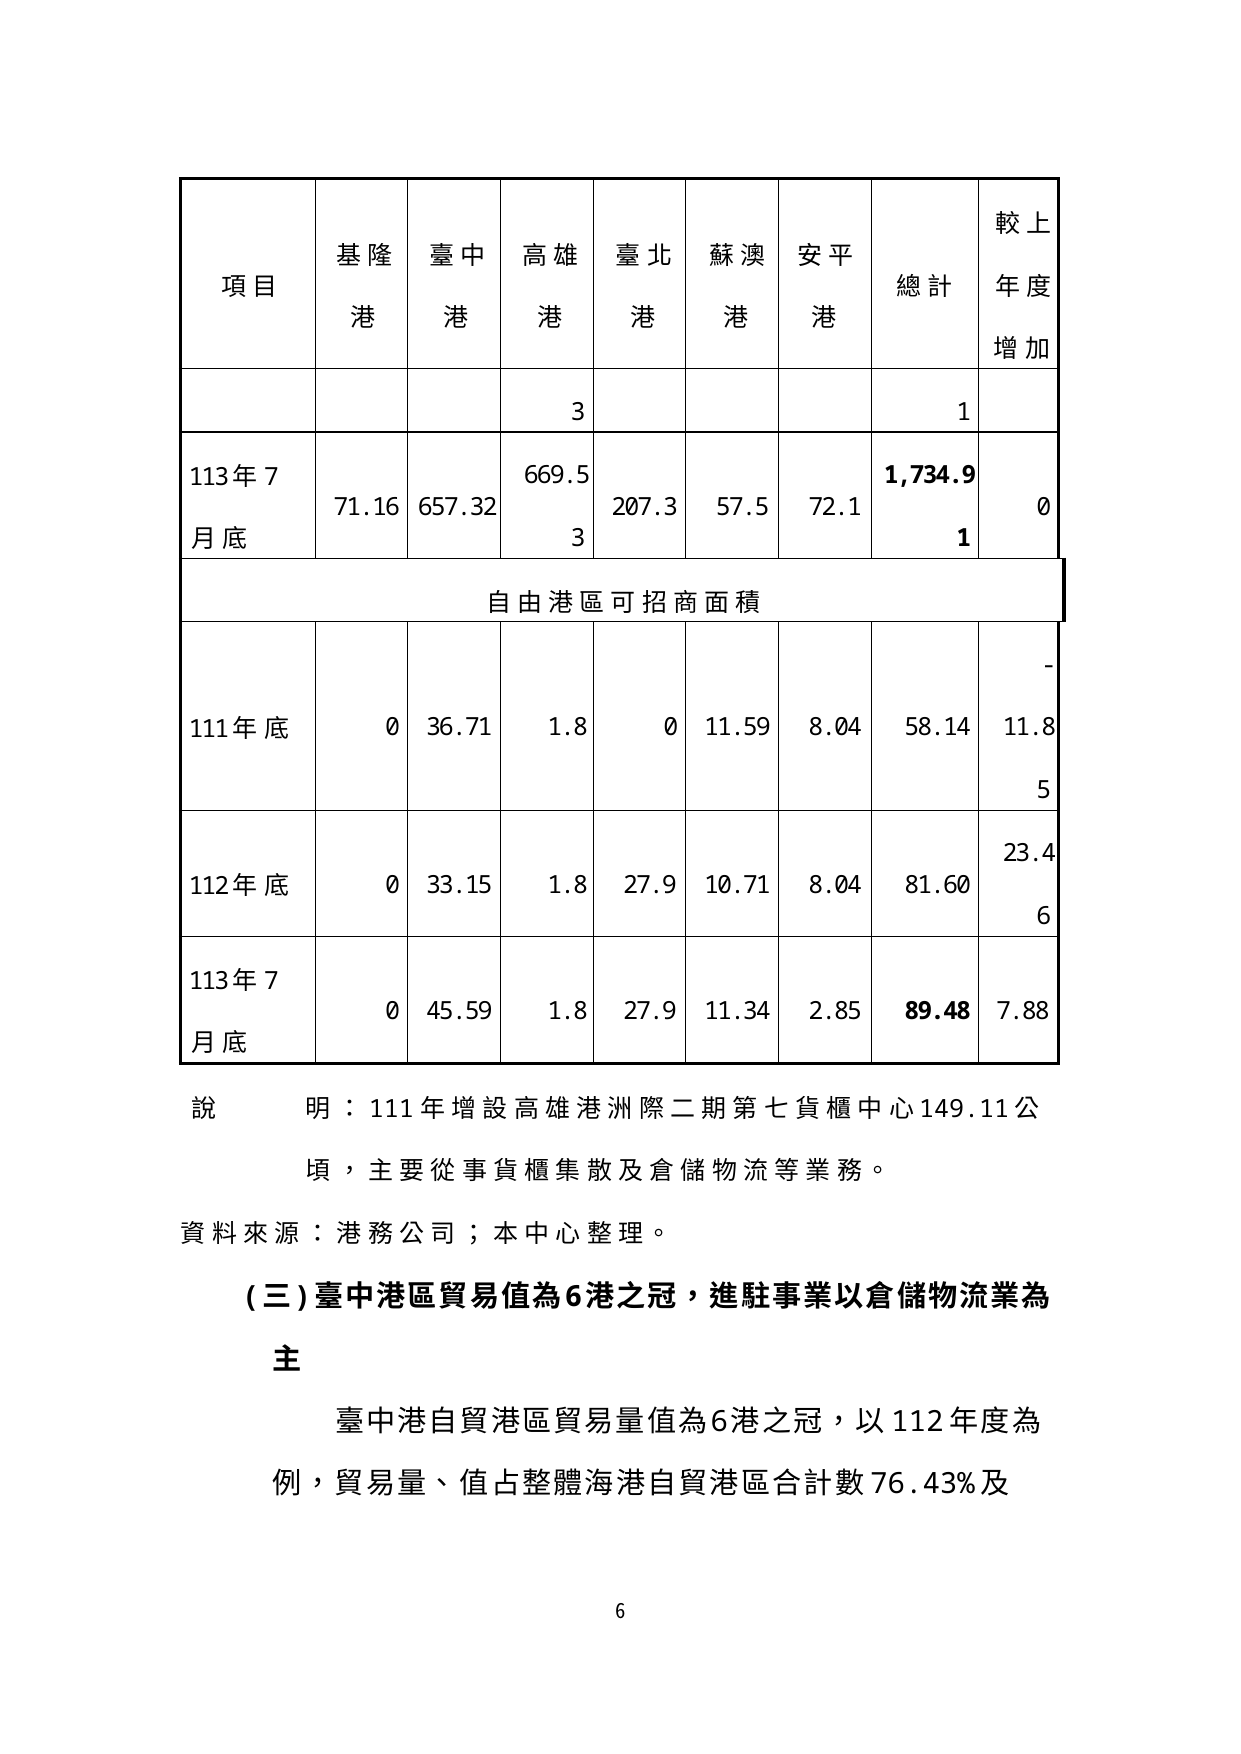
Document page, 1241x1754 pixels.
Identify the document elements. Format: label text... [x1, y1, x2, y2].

table_cell 1 [872, 369, 978, 431]
table_cell 11.59 [686, 622, 778, 809]
table_header [1060, 177, 1064, 368]
table_cell 1.8 [501, 622, 593, 809]
table_cell -11.85 [979, 622, 1057, 809]
table_cell 71.16 [316, 433, 407, 557]
table_cell 2.85 [779, 937, 871, 1062]
table_cell [1060, 810, 1064, 936]
text 資料來源：港務公司；本中心整理。 [177, 1190, 1063, 1252]
text (三)臺中港區貿易值為6港之冠，進駐事業以倉儲物流業為主 [236, 1252, 1063, 1377]
table_cell 8.04 [779, 622, 871, 809]
table_cell 669.53 [501, 433, 593, 557]
table_cell [1060, 368, 1064, 431]
table_cell [979, 369, 1057, 431]
table_header 臺中港 [408, 180, 500, 368]
table_cell [316, 369, 407, 431]
table_cell [182, 369, 315, 431]
table_header 高雄港 [501, 180, 593, 368]
table_cell 23.46 [979, 811, 1057, 936]
table_cell [779, 369, 871, 431]
table_cell 0 [316, 937, 407, 1062]
table_cell 1,734.91 [872, 433, 978, 557]
table_cell [1060, 431, 1064, 557]
table_cell [1060, 622, 1064, 809]
table_cell 81.60 [872, 811, 978, 936]
table_cell 11.34 [686, 937, 778, 1062]
text 臺中港自貿港區貿易量值為6港之冠，以112年度為例，貿易量、值占整體海港自貿港區合計數76.43%及62.75%，且近年貿易量值變化明顯，108至112年度貿易量由494.6萬公噸減至360.2萬公噸(減幅27.17%)，貿易值由1,535.56億元增至3,759.33億元(增幅144.82%)(詳表1)。截至113年7月底，臺中港自貿港區進駐事業共計23家，合計承租232.2公頃面積，除1家進駐事業(承租面積0.2公頃)係從事船舶日用品免稅煙酒貿易外，其餘進駐事業以倉儲物流相關業務為主(詳表3)。 [266, 1377, 1063, 1502]
table_header 基隆港 [316, 180, 407, 368]
table_cell 36.71 [408, 622, 500, 809]
table_cell [594, 369, 685, 431]
table_cell 27.9 [594, 937, 685, 1062]
table_cell 27.9 [594, 811, 685, 936]
table_header 安平港 [779, 180, 871, 368]
table_cell 657.32 [408, 433, 500, 557]
table_cell 3 [501, 369, 593, 431]
table_header 項目 [182, 180, 315, 368]
table_cell 58.14 [872, 622, 978, 809]
table_cell 207.3 [594, 433, 685, 557]
table_header 較上年度增加 [979, 180, 1057, 368]
table_cell 0 [316, 811, 407, 936]
table_header 蘇澳港 [686, 180, 778, 368]
table_cell 1.8 [501, 937, 593, 1062]
table_cell 33.15 [408, 811, 500, 936]
table_cell 113年7月底 [182, 937, 315, 1062]
table_cell 112年底 [182, 811, 315, 936]
table_header 臺北港 [594, 180, 685, 368]
table_cell 113年7月底 [182, 433, 315, 557]
table_cell 7.88 [979, 937, 1057, 1062]
table_cell 8.04 [779, 811, 871, 936]
table_cell [408, 369, 500, 431]
text 說 明：111年增設高雄港洲際二期第七貨櫃中心149.11公頃，主要從事貨櫃集散及倉儲物流等業務。 [181, 1065, 1063, 1190]
table_cell [1060, 936, 1064, 1062]
table_cell 45.59 [408, 937, 500, 1062]
table_cell 1.8 [501, 811, 593, 936]
table_header 總計 [872, 180, 978, 368]
table_cell 自由港區可招商面積 [182, 559, 1062, 621]
table_cell 57.5 [686, 433, 778, 557]
table_cell 0 [594, 622, 685, 809]
table_cell 0 [979, 433, 1057, 557]
table_cell [686, 369, 778, 431]
table_cell 89.48 [872, 937, 978, 1062]
table_cell 72.1 [779, 433, 871, 557]
table_cell 0 [316, 622, 407, 809]
table_cell 111年底 [182, 622, 315, 809]
table_cell 10.71 [686, 811, 778, 936]
